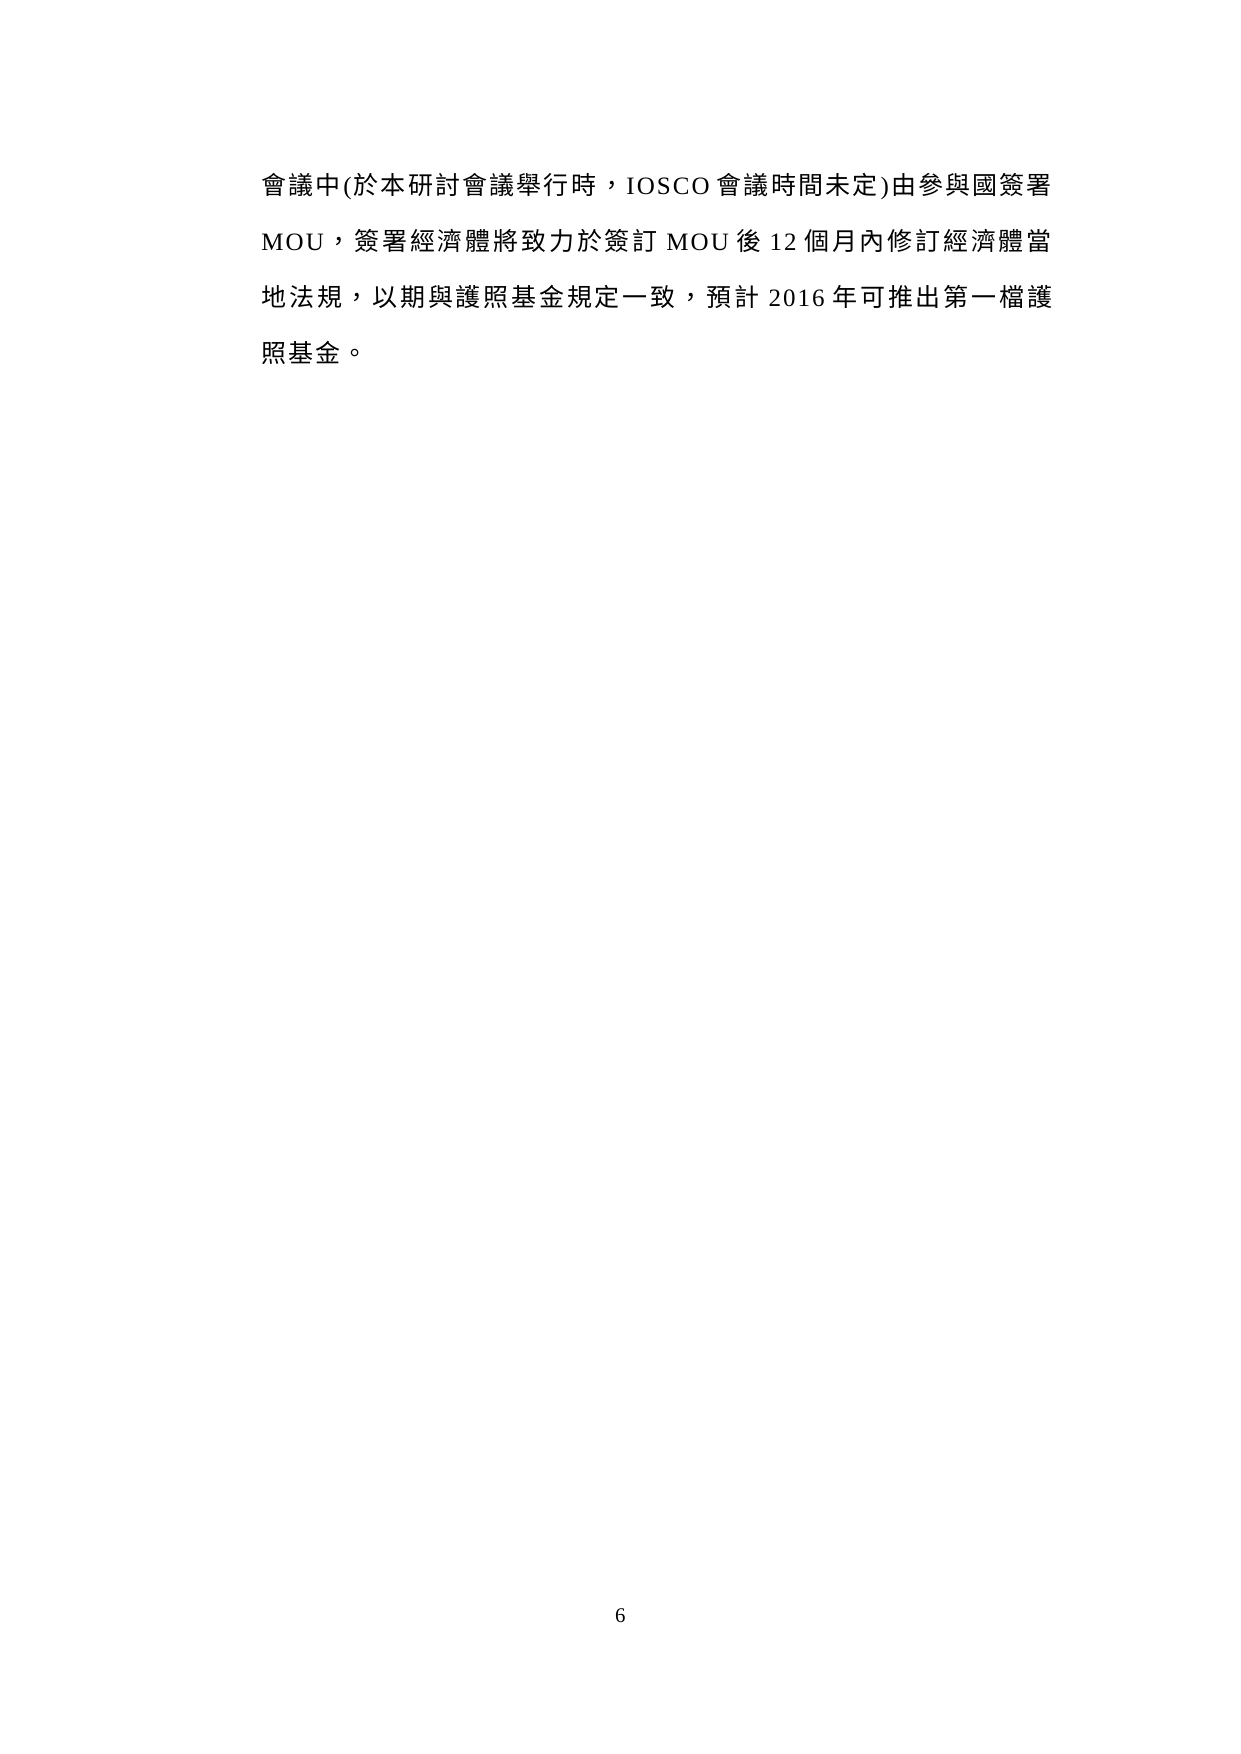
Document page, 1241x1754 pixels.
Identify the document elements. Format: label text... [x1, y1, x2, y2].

text 會議中(於本研討會議舉行時，IOSCO會議時間未定)由參與國簽署MOU，簽署經濟體將致力於簽訂MOU後12個月內修訂經濟體當地法規，以期與護照基金規定一致，預計2016年可推出第一檔護照基金。 [261, 164, 1053, 371]
